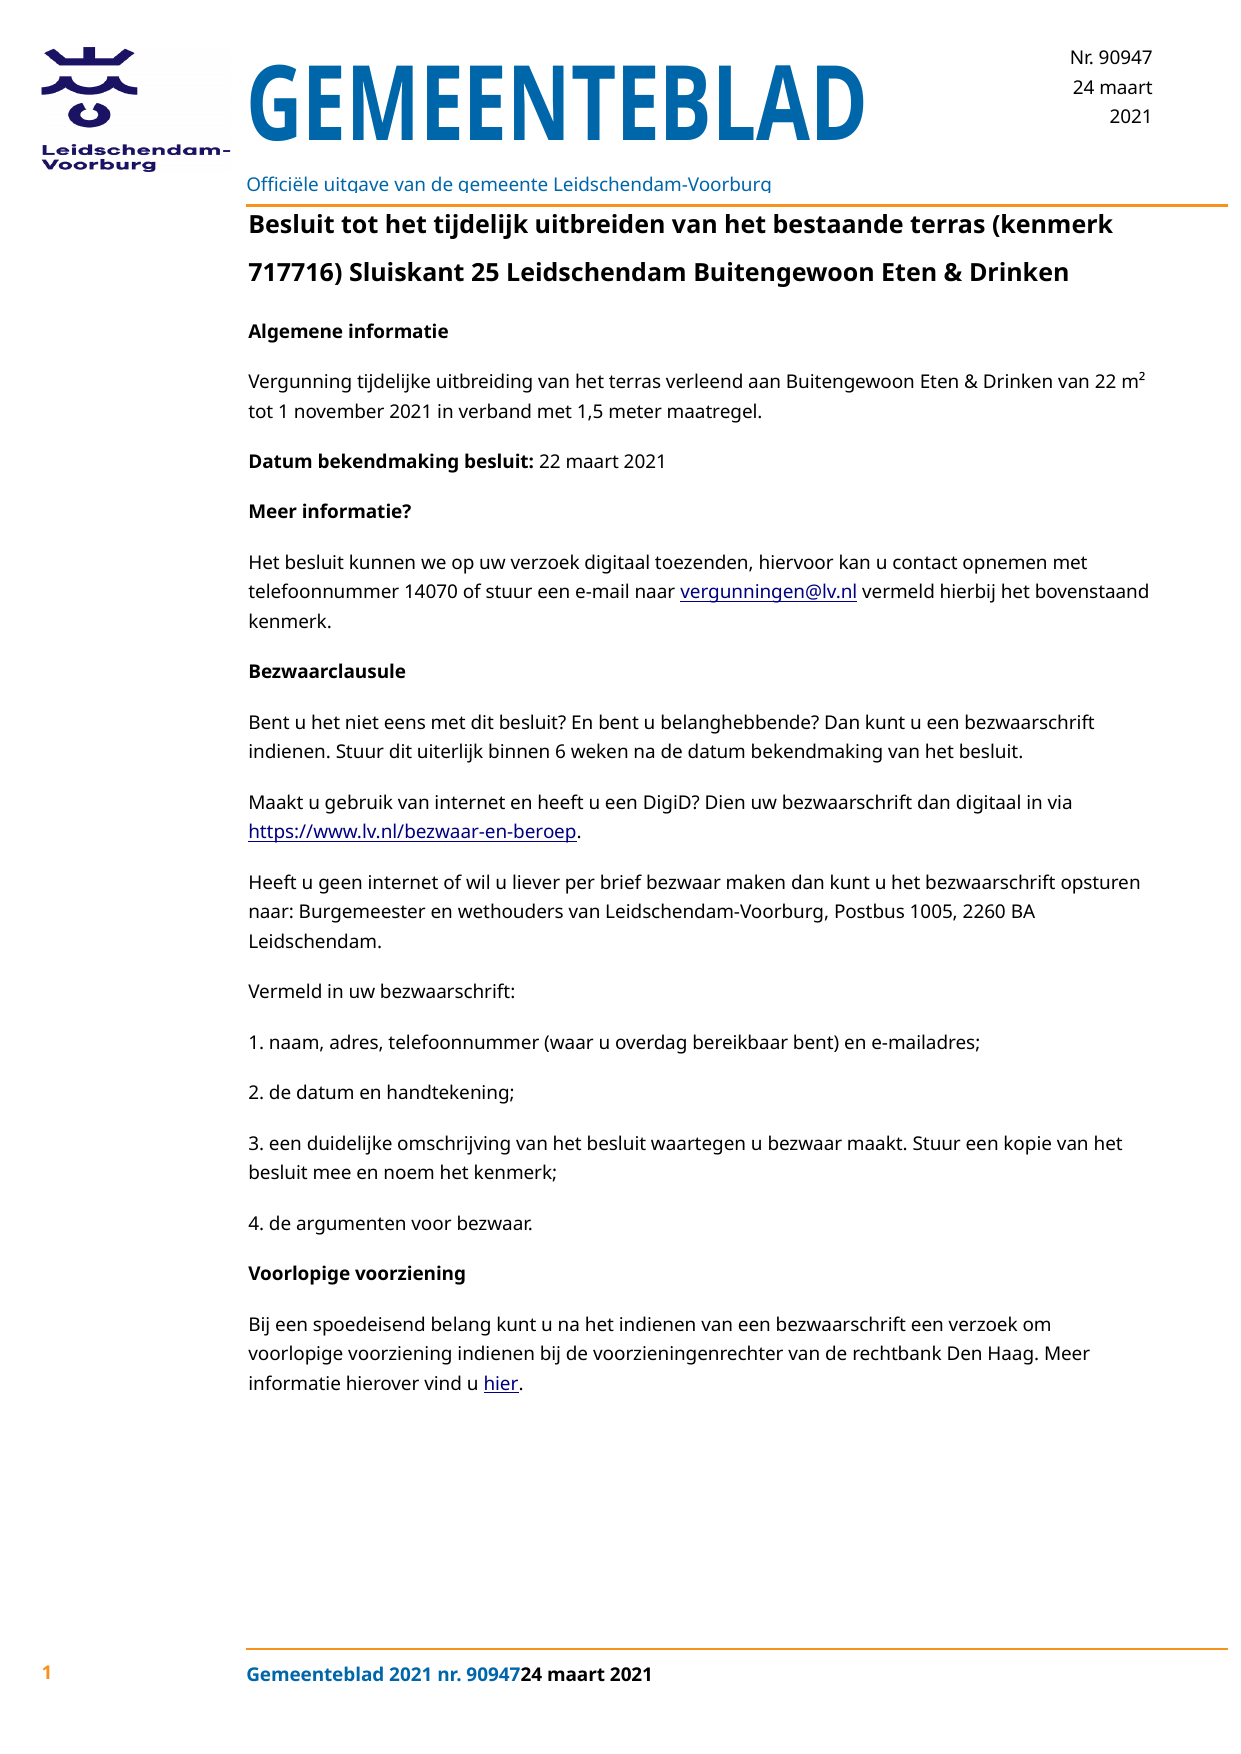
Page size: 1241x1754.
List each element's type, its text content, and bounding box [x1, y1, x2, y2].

text Besluit tot het tijdelijk uitbreiden van het bestaande terras (kenmerk 717716) Sluiskant 25 Leidschendam Buitengewoon Eten & Drinken [248, 207, 1152, 288]
text 1. naam, adres, telefoonnummer (waar u overdag bereikbaar bent) en e-mailadres; [248, 1029, 1152, 1055]
picture [41, 47, 231, 172]
text Voorlopige voorziening [248, 1260, 1152, 1286]
text Bent u het niet eens met dit besluit? En bent u belanghebbende? Dan kunt u een bezwaarschrift indienen. Stuur dit uiterlijk binnen 6 weken na de datum bekendmaking van het besluit. [248, 709, 1152, 764]
text Heeft u geen internet of wil u liever per brief bezwaar maken dan kunt u het bezwaarschrift opsturen naar: Burgemeester en wethouders van Leidschendam-Voorburg, Postbus 1005, 2260 BA Leidschendam. [248, 869, 1152, 954]
text Het besluit kunnen we op uw verzoek digitaal toezenden, hiervoor kan u contact opnemen met telefoonnummer 14070 of stuur een e-mail naar vergunningen@lv.nl vermeld hierbij het bovenstaand kenmerk. [248, 549, 1152, 634]
text Bij een spoedeisend belang kunt u na het indienen van een bezwaarschrift een verzoek om voorlopige voorziening indienen bij de voorzieningenrechter van de rechtbank Den Haag. Meer informatie hierover vind u hier. [248, 1311, 1152, 1396]
text Meer informatie? [248, 499, 1152, 524]
text 4. de argumenten voor bezwaar. [248, 1210, 1152, 1236]
text Datum bekendmaking besluit: 22 maart 2021 [248, 448, 1152, 474]
text 3. een duidelijke omschrijving van het besluit waartegen u bezwaar maakt. Stuur een kopie van het besluit mee en noem het kenmerk; [248, 1130, 1152, 1185]
text Vermeld in uw bezwaarschrift: [248, 979, 1152, 1004]
text Maakt u gebruik van internet en heeft u een DigiD? Dien uw bezwaarschrift dan digitaal in via https://www.lv.nl/bezwaar-en-beroep. [248, 789, 1152, 844]
text Vergunning tijdelijke uitbreiding van het terras verleend aan Buitengewoon Eten & Drinken van 22 m² tot 1 november 2021 in verband met 1,5 meter maatregel. [248, 368, 1152, 424]
text Bezwaarclausule [248, 659, 1152, 684]
text 2. de datum en handtekening; [248, 1079, 1152, 1105]
text Algemene informatie [248, 318, 1152, 344]
